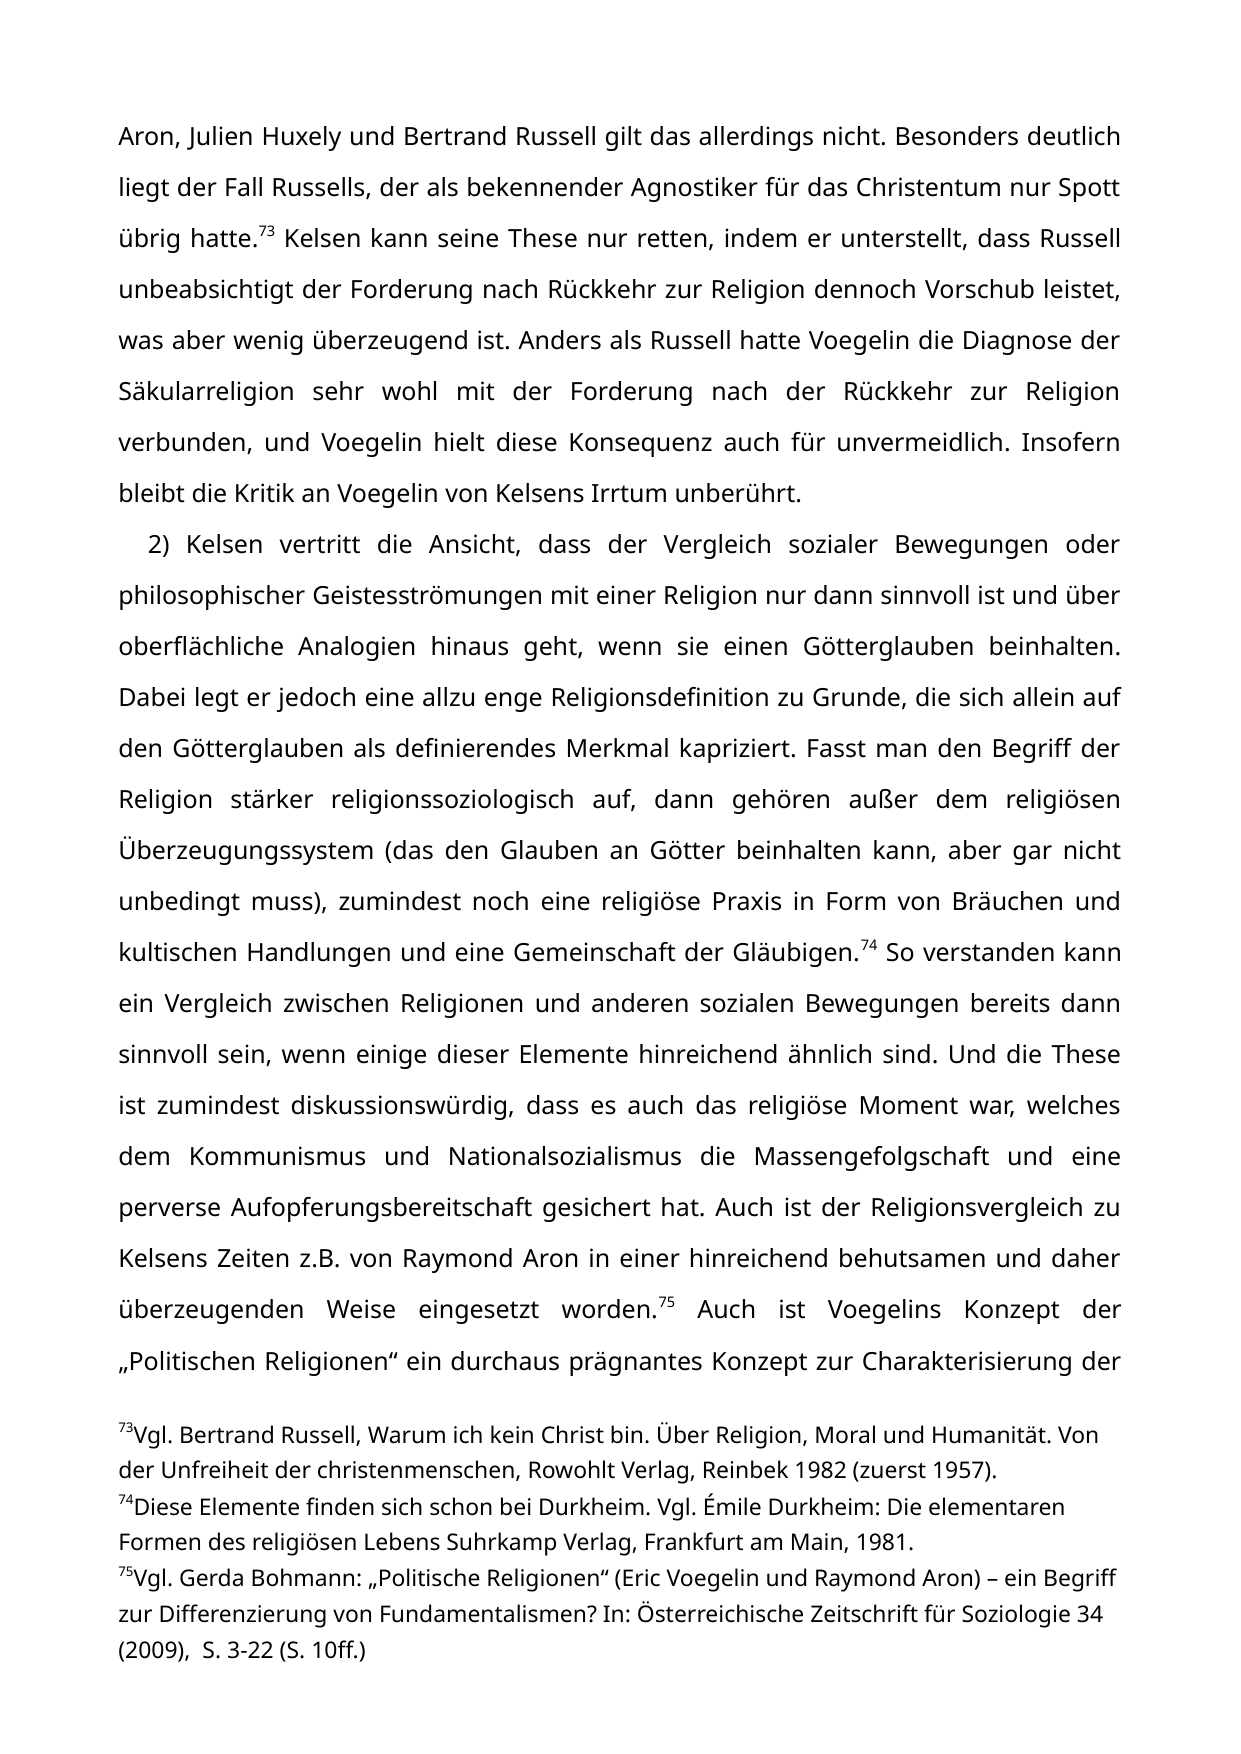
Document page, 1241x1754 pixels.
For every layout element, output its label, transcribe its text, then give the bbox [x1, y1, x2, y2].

text 2) Kelsen vertritt die Ansicht, dass der Vergleich sozialer Bewegungen oder philosophischer Geistesströmungen mit einer Religion nur dann sinnvoll ist und über oberflächliche Analogien hinaus geht, wenn sie einen Götterglauben beinhalten. Dabei legt er jedoch eine allzu enge Religionsdefinition zu Grunde, die sich allein auf den Götterglauben als definierendes Merkmal kapriziert. Fasst man den Begriff der Religion stärker religionssoziologisch auf, dann gehören außer dem religiösen Überzeugungssystem (das den Glauben an Götter beinhalten kann, aber gar nicht unbedingt muss), zumindest noch eine religiöse Praxis in Form von Bräuchen und kultischen Handlungen und eine Gemeinschaft der Gläubigen. So verstanden kann ein Vergleich zwischen Religionen und anderen sozialen Bewegungen bereits dann sinnvoll sein, wenn einige dieser Elemente hinreichend ähnlich sind. Und die These ist zumindest diskussionswürdig, dass es auch das religiöse Moment war, welches dem Kommunismus und Nationalsozialismus die Massengefolgschaft und eine perverse Aufopferungsbereitschaft gesichert hat. Auch ist der Religionsvergleich zu Kelsens Zeiten z.B. von Raymond Aron in einer hinreichend behutsamen und daher überzeugenden Weise eingesetzt worden. Auch ist Voegelins Konzept der „Politischen Religionen“ ein durchaus prägnantes Konzept zur Charakterisierung der [118, 526, 1122, 1377]
text Diese Elemente finden sich schon bei Durkheim. Vgl. Émile Durkheim: Die elementaren Formen des religiösen Lebens Suhrkamp Verlag, Frankfurt am Main, 1981. [118, 1490, 1122, 1558]
text Vgl. Gerda Bohmann: „Politische Religionen“ (Eric Voegelin und Raymond Aron) – ein Begriff zur Differenzierung von Fundamentalismen? In: Österreichische Zeitschrift für Soziologie 34 (2009), S. 3-22 (S. 10ff.) [118, 1562, 1122, 1665]
text Aron, Julien Huxely und Bertrand Russell gilt das allerdings nicht. Besonders deutlich liegt der Fall Russells, der als bekennender Agnostiker für das Christentum nur Spott übrig hatte. Kelsen kann seine These nur retten, indem er unterstellt, dass Russell unbeabsichtigt der Forderung nach Rückkehr zur Religion dennoch Vorschub leistet, was aber wenig überzeugend ist. Anders als Russell hatte Voegelin die Diagnose der Säkularreligion sehr wohl mit der Forderung nach der Rückkehr zur Religion verbunden, und Voegelin hielt diese Konsequenz auch für unvermeidlich. Insofern bleibt die Kritik an Voegelin von Kelsens Irrtum unberührt. [118, 118, 1122, 509]
text Vgl. Bertrand Russell, Warum ich kein Christ bin. Über Religion, Moral und Humanität. Von der Unfreiheit der christenmenschen, Rowohlt Verlag, Reinbek 1982 (zuerst 1957). [118, 1418, 1122, 1486]
